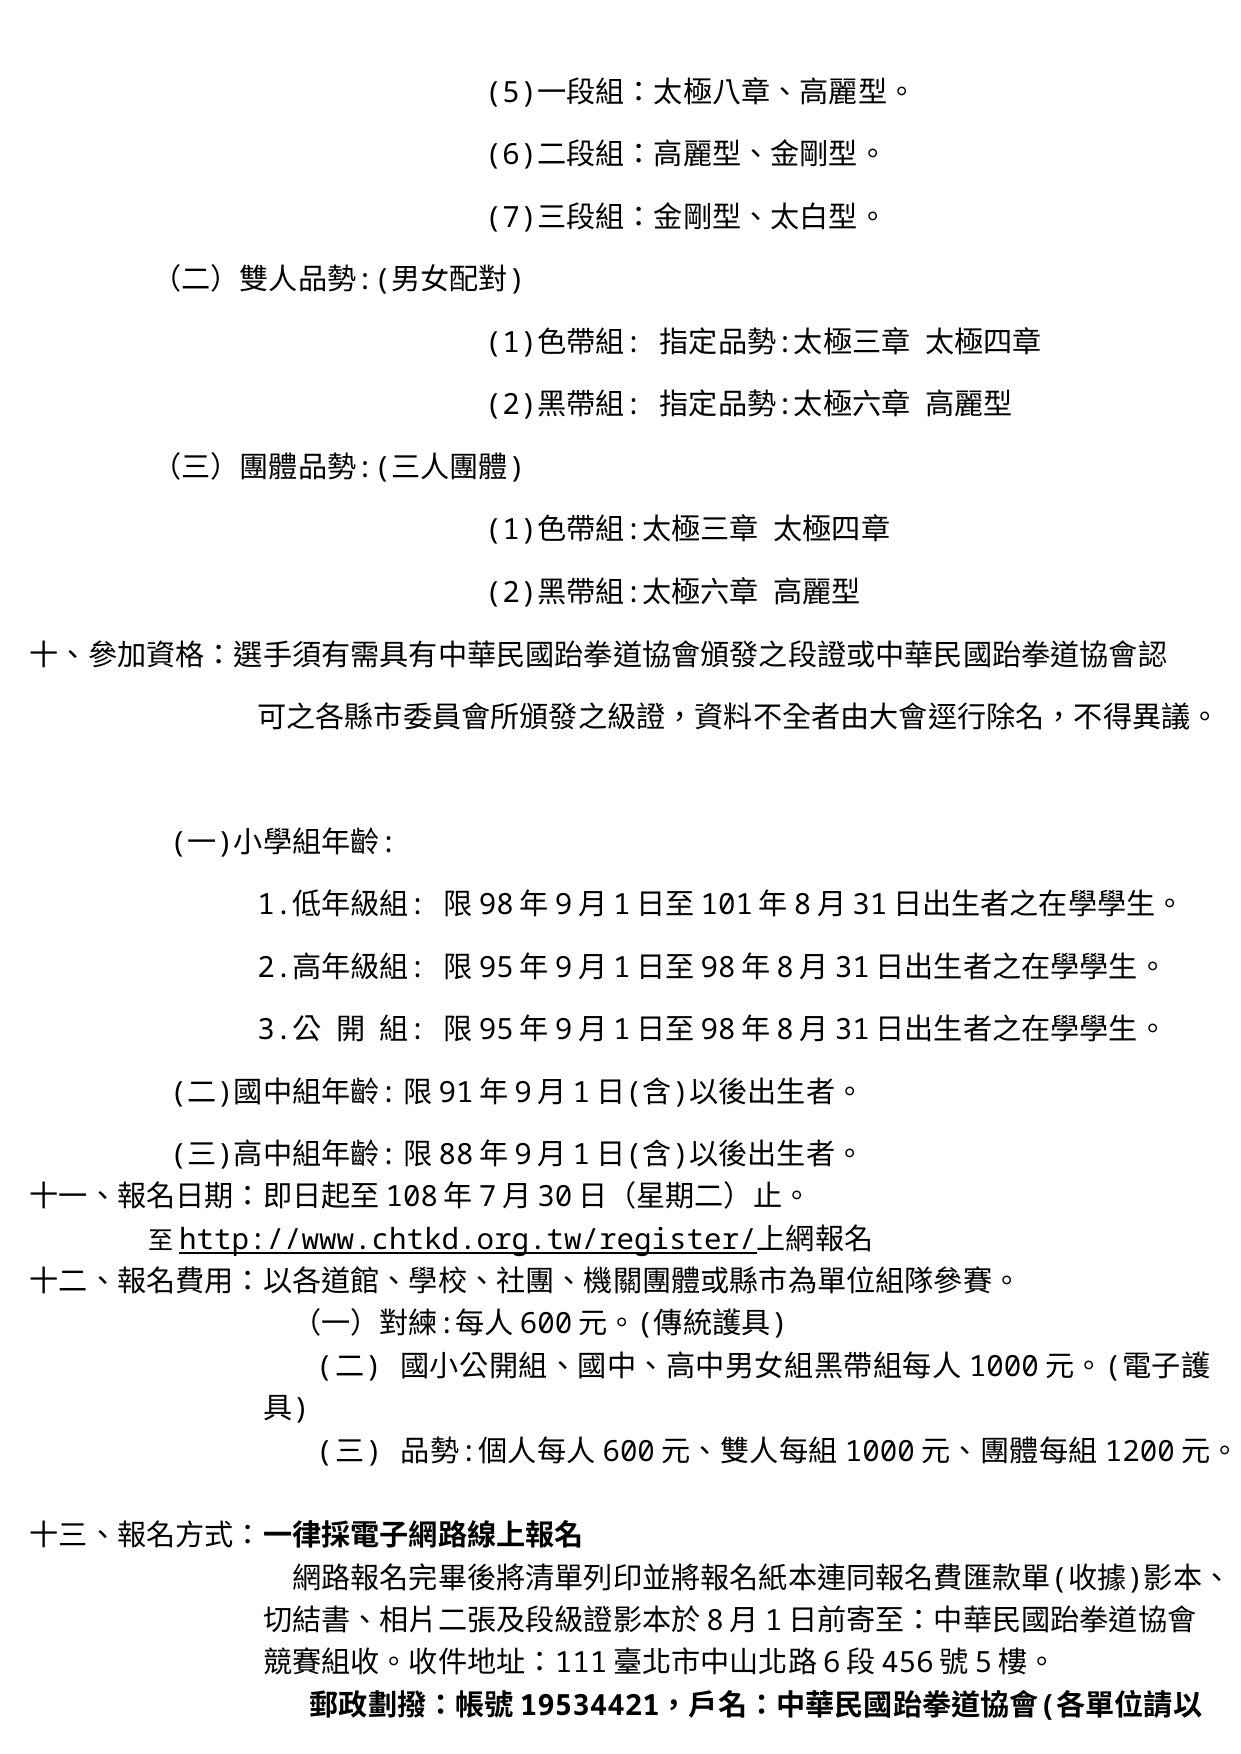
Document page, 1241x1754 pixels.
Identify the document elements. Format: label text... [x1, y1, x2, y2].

text (5)一段組：太極八章、高麗型。 [29, 48, 1211, 111]
text (1)色帶組: 指定品勢:太極三章 太極四章 [29, 298, 1211, 361]
text 可之各縣市委員會所頒發之級證，資料不全者由大會逕行除名，不得異議。 [29, 673, 1211, 798]
text (2)黑帶組: 指定品勢:太極六章 高麗型 [29, 361, 1211, 423]
text 十一、報名日期：即日起至108年7月30日（星期二）止。 [29, 1173, 1211, 1215]
text (二)國中組年齡: 限91年9月1日(含)以後出生者。 [29, 1048, 1211, 1111]
text （三）團體品勢:(三人團體) [29, 423, 1211, 486]
text 郵政劃撥：帳號19534421，戶名：中華民國跆拳道協會(各單位請以 [29, 1681, 1211, 1724]
text (二) 國小公開組、國中、高中男女組黑帶組每人1000元。(電子護具) [29, 1342, 1211, 1427]
text (1)色帶組:太極三章 太極四章 [29, 486, 1211, 548]
text 3.公 開 組: 限95年9月1日至98年8月31日出生者之在學學生。 [29, 986, 1211, 1048]
text 網路報名完畢後將清單列印並將報名紙本連同報名費匯款單(收據)影本、切結書、相片二張及段級證影本於8月1日前寄至：中華民國跆拳道協會 競賽組收。收件地址：111臺北市中山北路6段456號5樓。 [29, 1554, 1211, 1681]
text 十、參加資格：選手須有需具有中華民國跆拳道協會頒發之段證或中華民國跆拳道協會認 [29, 611, 1211, 673]
text （一）對練:每人600元。(傳統護具) [29, 1300, 1211, 1342]
text 十二、報名費用：以各道館、學校、社團、機關團體或縣市為單位組隊參賽。 [29, 1258, 1211, 1300]
text 1.低年級組: 限98年9月1日至101年8月31日出生者之在學學生。 [29, 861, 1211, 923]
text 十三、報名方式：一律採電子網路線上報名 [29, 1512, 1211, 1554]
text (2)黑帶組:太極六章 高麗型 [29, 548, 1211, 611]
text 2.高年級組: 限95年9月1日至98年8月31日出生者之在學學生。 [29, 923, 1211, 986]
text (6)二段組：高麗型、金剛型。 [29, 111, 1211, 173]
text (三)高中組年齡: 限88年9月1日(含)以後出生者。 [29, 1111, 1211, 1173]
text 至 http://www.chtkd.org.tw/register/上網報名 [29, 1215, 1211, 1258]
text (一)小學組年齡: [29, 798, 1211, 861]
text (7)三段組：金剛型、太白型。 [29, 173, 1211, 236]
text （二）雙人品勢:(男女配對) [29, 236, 1211, 298]
text (三) 品勢:個人每人600元、雙人每組1000元、團體每組1200元。 [29, 1427, 1211, 1512]
